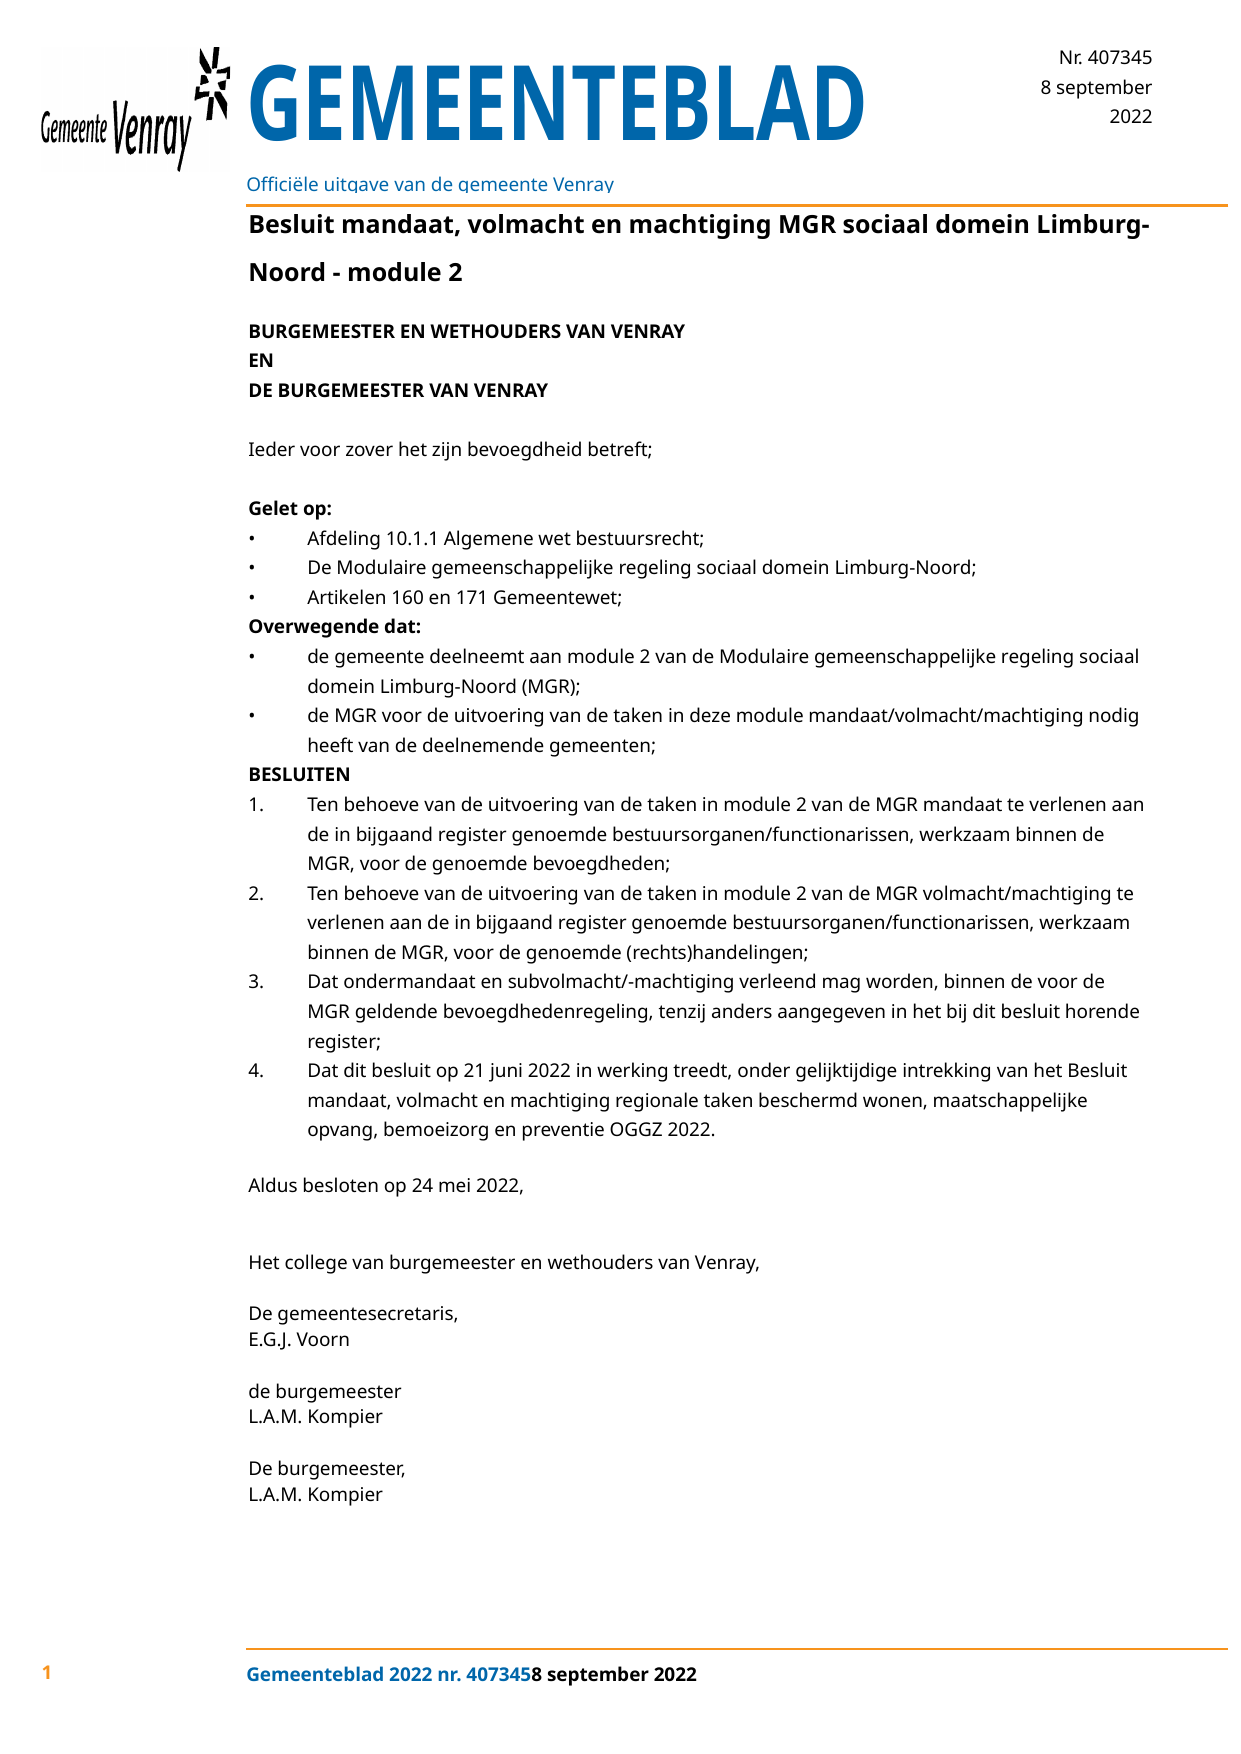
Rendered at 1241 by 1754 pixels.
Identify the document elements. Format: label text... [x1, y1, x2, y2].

text Besluit mandaat, volmacht en machtiging MGR sociaal domein Limburg-Noord - module 2 [248, 207, 1152, 288]
text EN [248, 347, 1152, 373]
text L.A.M. Kompier [248, 1481, 1152, 1506]
list De Modulaire gemeenschappelijke regeling sociaal domein Limburg-Noord; [248, 554, 1152, 580]
text DE BURGEMEESTER VAN VENRAY [248, 377, 1152, 403]
list Ten behoeve van de uitvoering van de taken in module 2 van de MGR mandaat te verlenen aan de in bijgaand register genoemde bestuursorganen/functionarissen, werkzaam binnen de MGR, voor de genoemde bevoegdheden; [248, 791, 1152, 876]
list de gemeente deelneemt aan module 2 van de Modulaire gemeenschappelijke regeling sociaal domein Limburg-Noord (MGR); [248, 643, 1152, 699]
list Dat ondermandaat en subvolmacht/-machtiging verleend mag worden, binnen de voor de MGR geldende bevoegdhedenregeling, tenzij anders aangegeven in het bij dit besluit horende register; [248, 969, 1152, 1054]
text Overwegende dat: [248, 614, 1152, 639]
list Dat dit besluit op 21 juni 2022 in werking treedt, onder gelijktijdige intrekking van het Besluit mandaat, volmacht en machtiging regionale taken beschermd wonen, maatschappelijke opvang, bemoeizorg en preventie OGGZ 2022. [248, 1057, 1152, 1142]
list Ten behoeve van de uitvoering van de taken in module 2 van de MGR volmacht/machtiging te verlenen aan de in bijgaand register genoemde bestuursorganen/functionarissen, werkzaam binnen de MGR, voor de genoemde (rechts)handelingen; [248, 880, 1152, 965]
text Aldus besloten op 24 mei 2022, [248, 1172, 1152, 1198]
text de burgemeester [248, 1378, 1152, 1403]
picture [41, 47, 231, 172]
text Ieder voor zover het zijn bevoegdheid betreft; [248, 436, 1152, 462]
text De burgemeester, [248, 1455, 1152, 1481]
text De gemeentesecretaris, [248, 1301, 1152, 1326]
text BURGEMEESTER EN WETHOUDERS VAN VENRAY [248, 318, 1152, 344]
list Artikelen 160 en 171 Gemeentewet; [248, 584, 1152, 610]
text Het college van burgemeester en wethouders van Venray, [248, 1249, 1152, 1275]
text BESLUITEN [248, 762, 1152, 787]
text E.G.J. Voorn [248, 1326, 1152, 1352]
list de MGR voor de uitvoering van de taken in deze module mandaat/volmacht/machtiging nodig heeft van de deelnemende gemeenten; [248, 702, 1152, 758]
text Gelet op: [248, 495, 1152, 521]
list Afdeling 10.1.1 Algemene wet bestuursrecht; [248, 525, 1152, 551]
text L.A.M. Kompier [248, 1403, 1152, 1429]
